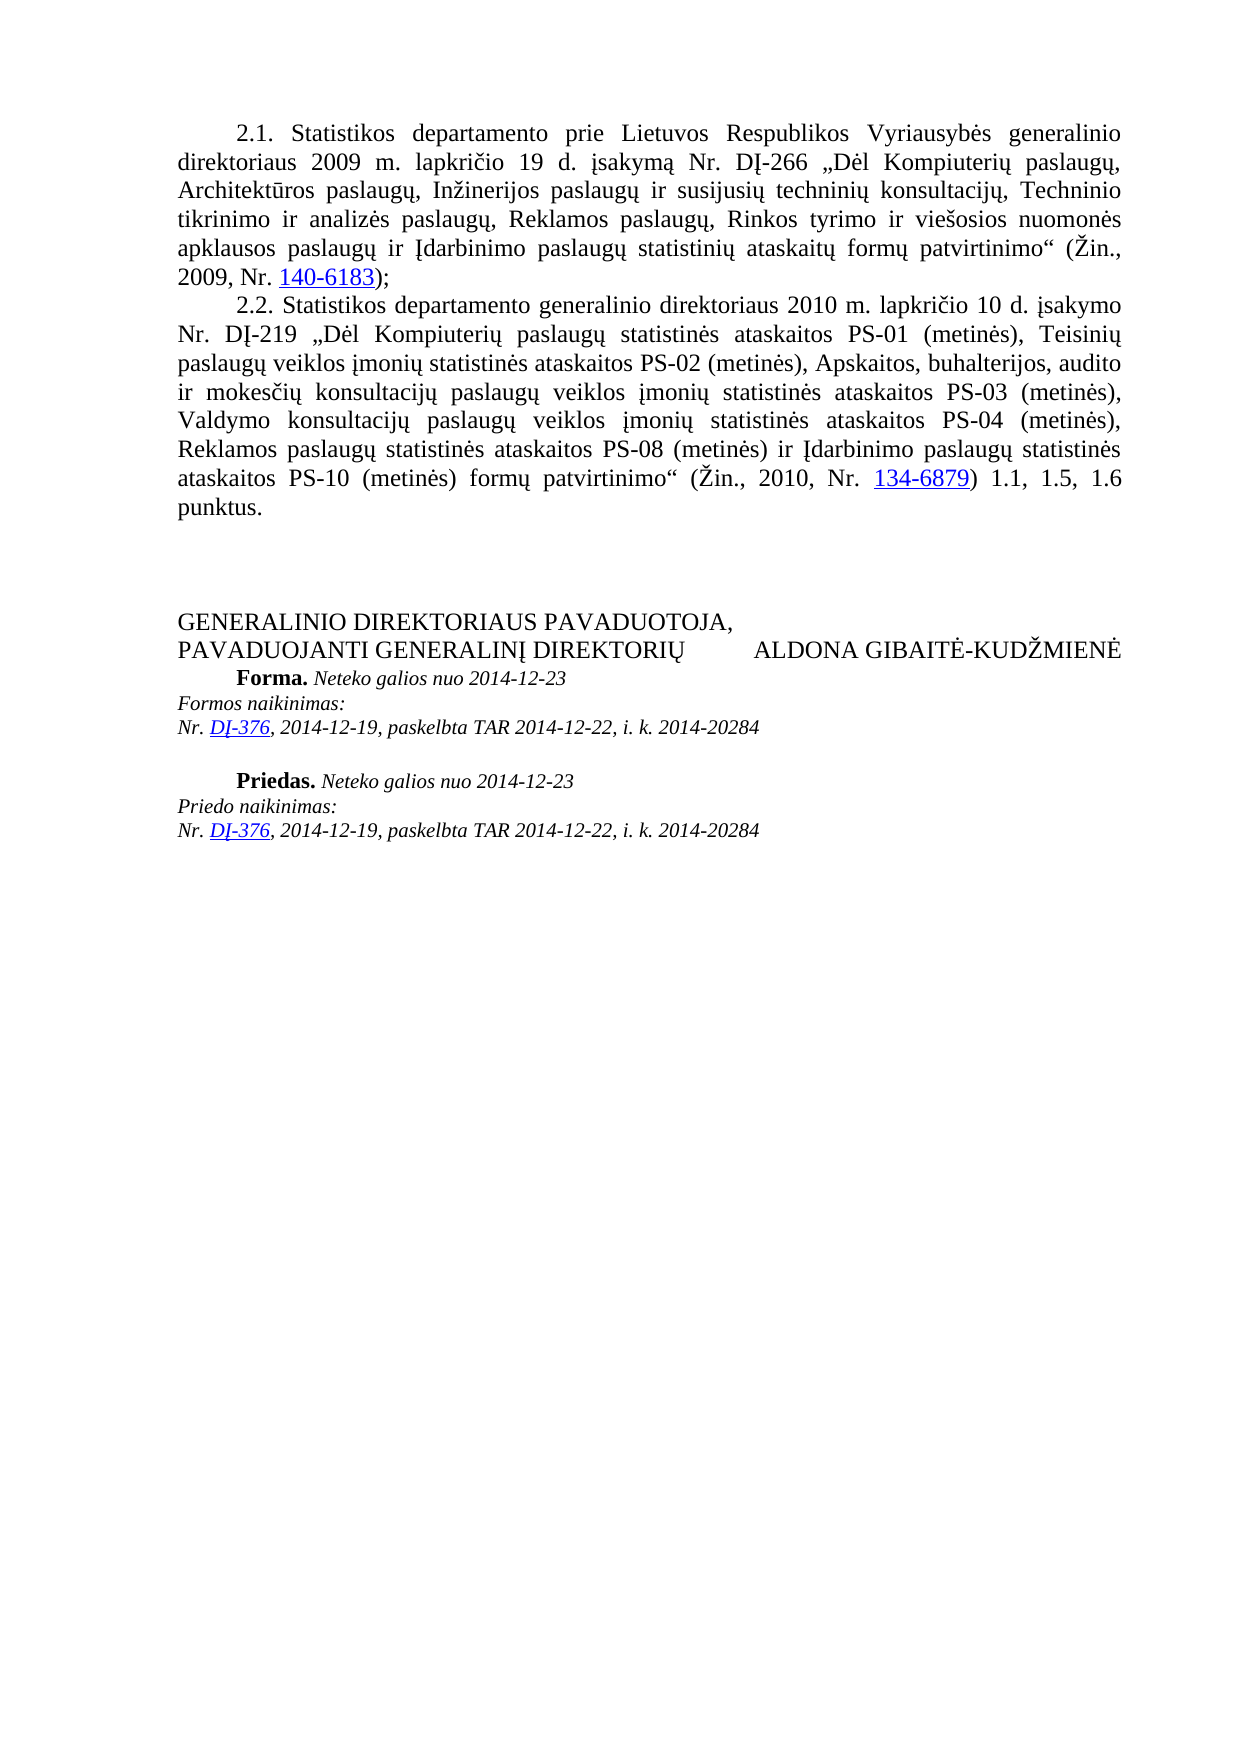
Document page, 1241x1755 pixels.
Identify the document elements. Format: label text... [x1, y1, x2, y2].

text Nr. DĮ-376, 2014-12-19, paskelbta TAR 2014-12-22, i. k. 2014-20284 [177, 715, 1122, 739]
text 2.2. Statistikos departamento generalinio direktoriaus 2010 m. lapkričio 10 d. įsakymo Nr. DĮ-219 „Dėl Kompiuterių paslaugų statistinės ataskaitos PS-01 (metinės), Teisinių paslaugų veiklos įmonių statistinės ataskaitos PS-02 (metinės), Apskaitos, buhalterijos, audito ir mokesčių konsultacijų paslaugų veiklos įmonių statistinės ataskaitos PS-03 (metinės), Valdymo konsultacijų paslaugų veiklos įmonių statistinės ataskaitos PS-04 (metinės), Reklamos paslaugų statistinės ataskaitos PS-08 (metinės) ir Įdarbinimo paslaugų statistinės ataskaitos PS-10 (metinės) formų patvirtinimo“ (Žin., 2010, Nr. 134-6879) 1.1, 1.5, 1.6 punktus. [177, 291, 1122, 521]
text Forma. Neteko galios nuo 2014-12-23 [177, 664, 1122, 691]
text 2.1. Statistikos departamento prie Lietuvos Respublikos Vyriausybės generalinio direktoriaus 2009 m. lapkričio 19 d. įsakymą Nr. DĮ-266 „Dėl Kompiuterių paslaugų, Architektūros paslaugų, Inžinerijos paslaugų ir susijusių techninių konsultacijų, Techninio tikrinimo ir analizės paslaugų, Reklamos paslaugų, Rinkos tyrimo ir viešosios nuomonės apklausos paslaugų ir Įdarbinimo paslaugų statistinių ataskaitų formų patvirtinimo“ (Žin., 2009, Nr. 140-6183); [177, 118, 1122, 291]
text Formos naikinimas: [177, 691, 1122, 715]
text pavaduojanti generalinį direktorių Aldona Gibaitė-Kudžmienė [177, 636, 1122, 664]
text Nr. DĮ-376, 2014-12-19, paskelbta TAR 2014-12-22, i. k. 2014-20284 [177, 818, 1122, 842]
text Priedo naikinimas: [177, 794, 1122, 818]
text Generalinio direktoriaus pavaduotoja, [177, 607, 1122, 636]
text Priedas. Neteko galios nuo 2014-12-23 [177, 768, 1122, 794]
